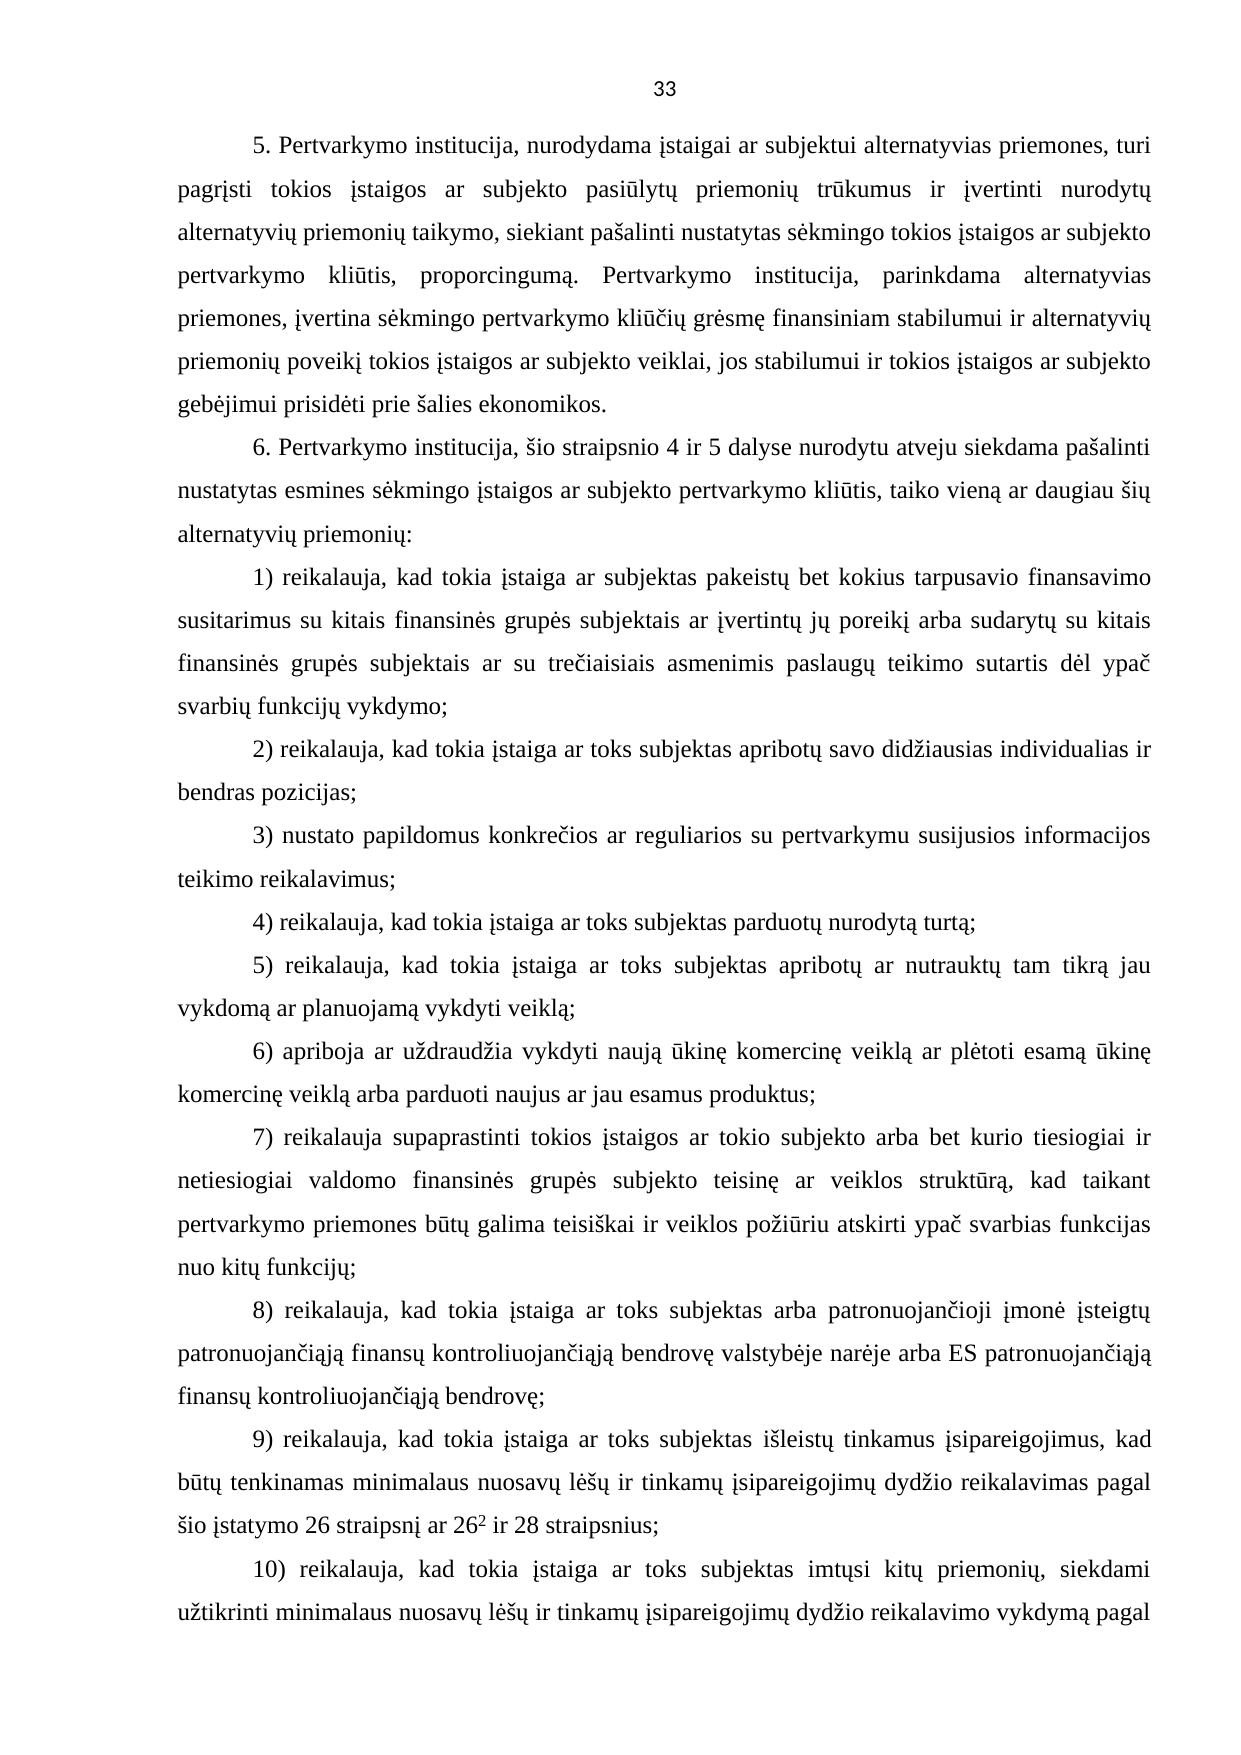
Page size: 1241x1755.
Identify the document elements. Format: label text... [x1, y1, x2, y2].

text 2) reikalauja, kad tokia įstaiga ar toks subjektas apribotų savo didžiausias individualias ir bendras pozicijas; [177, 734, 1152, 806]
text 4) reikalauja, kad tokia įstaiga ar toks subjektas parduotų nurodytą turtą; [177, 907, 1152, 936]
text 10) reikalauja, kad tokia įstaiga ar toks subjektas imtųsi kitų priemonių, siekdami užtikrinti minimalaus nuosavų lėšų ir tinkamų įsipareigojimų dydžio reikalavimo vykdymą pagal [177, 1554, 1152, 1626]
text 1) reikalauja, kad tokia įstaiga ar subjektas pakeistų bet kokius tarpusavio finansavimo susitarimus su kitais finansinės grupės subjektais ar įvertintų jų poreikį arba sudarytų su kitais finansinės grupės subjektais ar su trečiaisiais asmenimis paslaugų teikimo sutartis dėl ypač svarbių funkcijų vykdymo; [177, 562, 1152, 720]
text 5) reikalauja, kad tokia įstaiga ar toks subjektas apribotų ar nutrauktų tam tikrą jau vykdomą ar planuojamą vykdyti veiklą; [177, 950, 1152, 1022]
text 8) reikalauja, kad tokia įstaiga ar toks subjektas arba patronuojančioji įmonė įsteigtų patronuojančiąją finansų kontroliuojančiąją bendrovę valstybėje narėje arba ES patronuojančiąją finansų kontroliuojančiąją bendrovę; [177, 1295, 1152, 1410]
text 5. Pertvarkymo institucija, nurodydama įstaigai ar subjektui alternatyvias priemones, turi pagrįsti tokios įstaigos ar subjekto pasiūlytų priemonių trūkumus ir įvertinti nurodytų alternatyvių priemonių taikymo, siekiant pašalinti nustatytas sėkmingo tokios įstaigos ar subjekto pertvarkymo kliūtis, proporcingumą. Pertvarkymo institucija, parinkdama alternatyvias priemones, įvertina sėkmingo pertvarkymo kliūčių grėsmę finansiniam stabilumui ir alternatyvių priemonių poveikį tokios įstaigos ar subjekto veiklai, jos stabilumui ir tokios įstaigos ar subjekto gebėjimui prisidėti prie šalies ekonomikos. [177, 131, 1152, 418]
text 7) reikalauja supaprastinti tokios įstaigos ar tokio subjekto arba bet kurio tiesiogiai ir netiesiogiai valdomo finansinės grupės subjekto teisinę ar veiklos struktūrą, kad taikant pertvarkymo priemones būtų galima teisiškai ir veiklos požiūriu atskirti ypač svarbias funkcijas nuo kitų funkcijų; [177, 1122, 1152, 1281]
text 9) reikalauja, kad tokia įstaiga ar toks subjektas išleistų tinkamus įsipareigojimus, kad būtų tenkinamas minimalaus nuosavų lėšų ir tinkamų įsipareigojimų dydžio reikalavimas pagal šio įstatymo 26 straipsnį ar 262 ir 28 straipsnius; [177, 1424, 1152, 1539]
text 3) nustato papildomus konkrečios ar reguliarios su pertvarkymu susijusios informacijos teikimo reikalavimus; [177, 821, 1152, 892]
text 6. Pertvarkymo institucija, šio straipsnio 4 ir 5 dalyse nurodytu atveju siekdama pašalinti nustatytas esmines sėkmingo įstaigos ar subjekto pertvarkymo kliūtis, taiko vieną ar daugiau šių alternatyvių priemonių: [177, 432, 1152, 547]
text 6) apriboja ar uždraudžia vykdyti naują ūkinę komercinę veiklą ar plėtoti esamą ūkinę komercinę veiklą arba parduoti naujus ar jau esamus produktus; [177, 1036, 1152, 1108]
